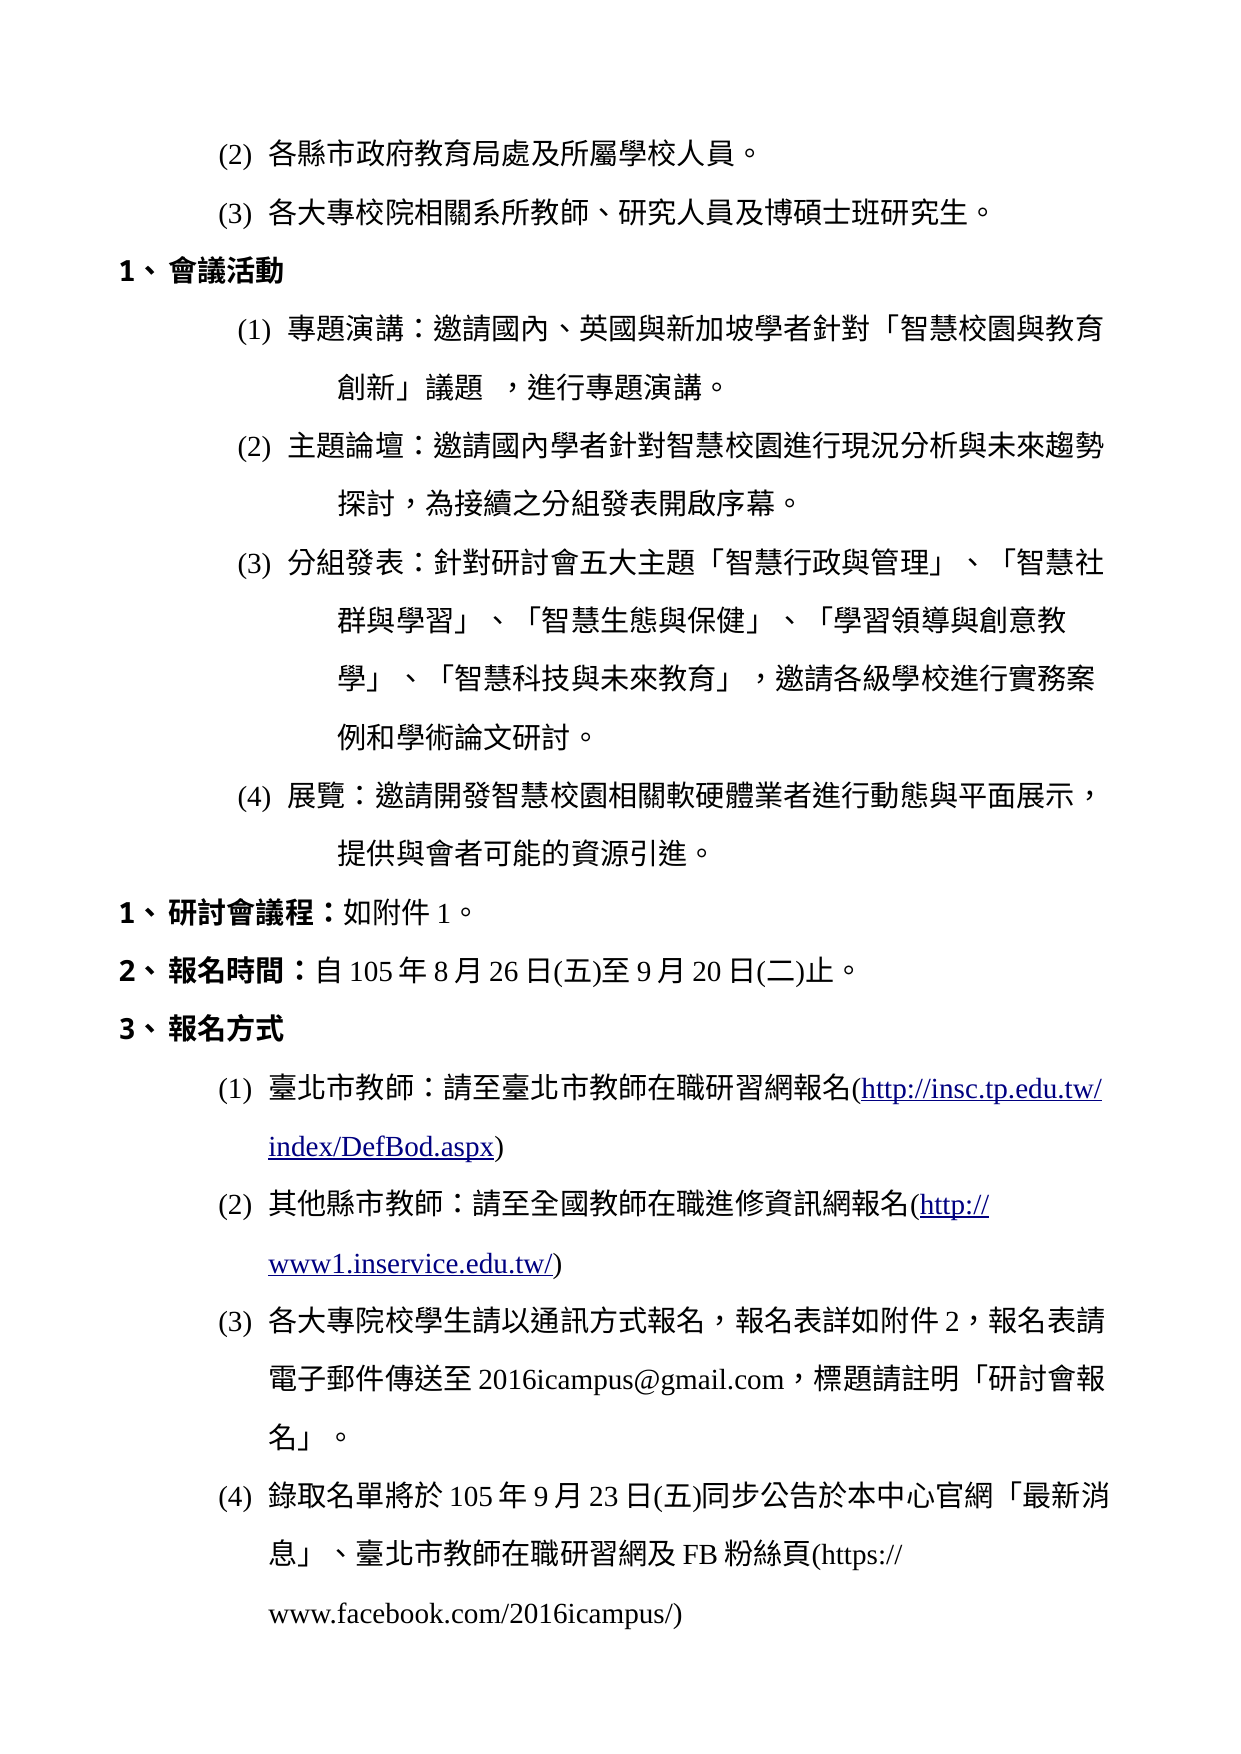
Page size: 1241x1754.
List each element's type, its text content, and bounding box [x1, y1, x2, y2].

list 報名方式 [118, 993, 1122, 1051]
list 各縣市政府教育局處及所屬學校人員。 [218, 118, 1122, 176]
list 報名時間：自105年8月26日(五)至9月20日(二)止。 [118, 935, 1122, 993]
list 分組發表：針對研討會五大主題「智慧行政與管理」、「智慧社群與學習」、「智慧生態與保健」、「學習領導與創意教學」、「智慧科技與未來教育」，邀請各級學校進行實務案例和學術論文研討。 [237, 526, 1122, 760]
list 各大專校院相關系所教師、研究人員及博碩士班研究生。 [218, 176, 1122, 235]
list 展覽：邀請開發智慧校園相關軟硬體業者進行動態與平面展示，提供與會者可能的資源引進。 [237, 760, 1122, 876]
list 其他縣市教師：請至全國教師在職進修資訊網報名(http://www1.inservice.edu.tw/) [218, 1168, 1122, 1285]
list 專題演講：邀請國內、英國與新加坡學者針對「智慧校園與教育創新」議題 ，進行專題演講。 [237, 293, 1122, 410]
list 研討會議程：如附件1。 [118, 876, 1122, 935]
list 各大專院校學生請以通訊方式報名，報名表詳如附件2，報名表請電子郵件傳送至2016icampus@gmail.com，標題請註明「研討會報名」。 [218, 1285, 1122, 1460]
list 臺北市教師：請至臺北市教師在職研習網報名(http://insc.tp.edu.tw/index/DefBod.aspx) [218, 1051, 1122, 1168]
list 錄取名單將於105年9月23日(五)同步公告於本中心官網「最新消息」、臺北市教師在職研習網及FB粉絲頁(https://www.facebook.com/2016icampus/) [218, 1460, 1122, 1635]
list 主題論壇：邀請國內學者針對智慧校園進行現況分析與未來趨勢探討，為接續之分組發表開啟序幕。 [237, 410, 1122, 526]
list 會議活動 [118, 235, 1122, 293]
